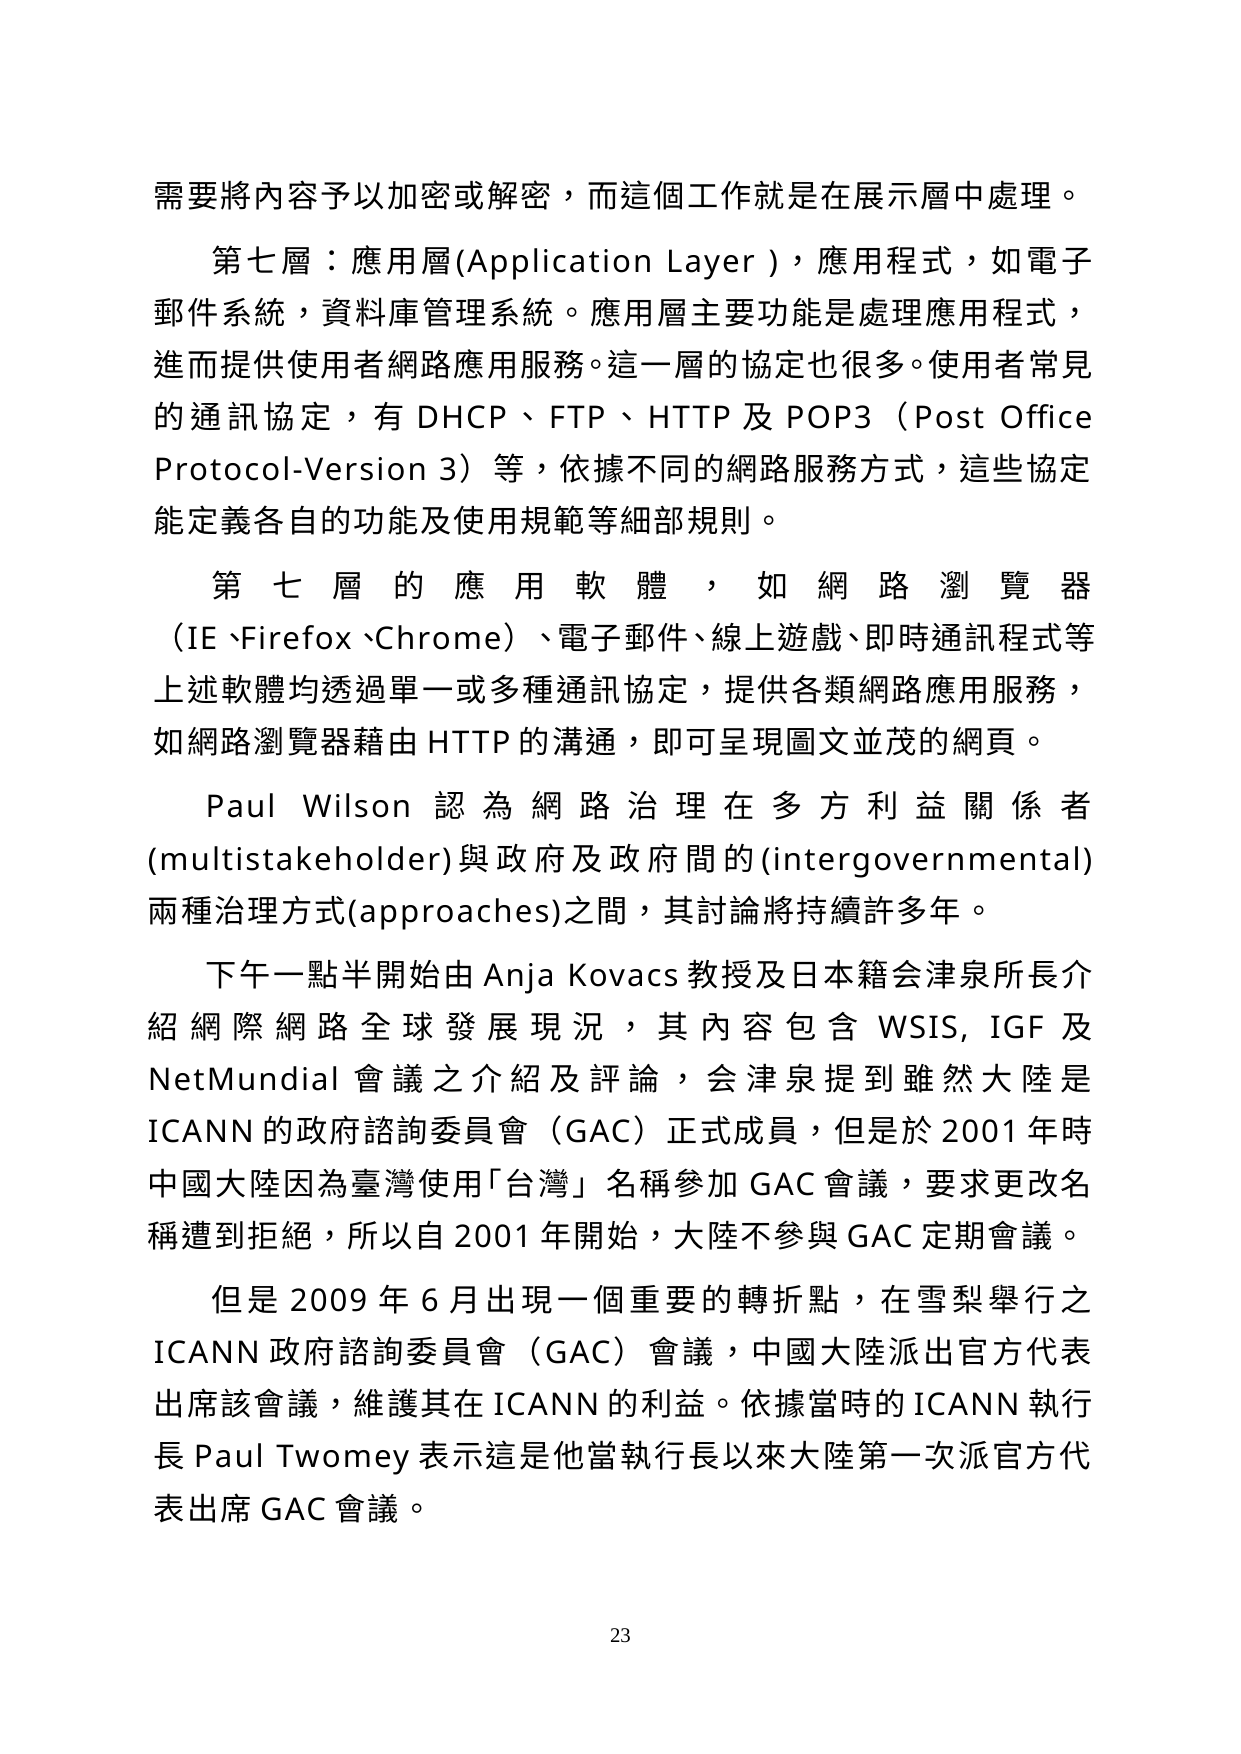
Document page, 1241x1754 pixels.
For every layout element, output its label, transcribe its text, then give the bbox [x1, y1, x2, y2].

text Paul Wilson認為網路治理在多方利益關係者(multistakeholder)與政府及政府間的(intergovernmental) 兩種治理方式(approaches)之間，其討論將持續許多年。 [148, 775, 1092, 931]
text 下午一點半開始由Anja Kovacs教授及日本籍会津泉所長介紹網際網路全球發展現況，其內容包含WSIS, IGF及NetMundial會議之介紹及評論，会津泉提到雖然大陸是ICANN的政府諮詢委員會（GAC）正式成員，但是於2001年時中國大陸因為臺灣使用｢台灣」名稱參加GAC會議，要求更改名稱遭到拒絕，所以自2001年開始，大陸不參與GAC定期會議。 [148, 944, 1092, 1256]
text 第七層的應用軟體，如網路瀏覽器（IE、Firefox、Chrome）、電子郵件、線上遊戲、即時通訊程式等。上述軟體均透過單一或多種通訊協定，提供各類網路應用服務，如網路瀏覽器藉由HTTP的溝通，即可呈現圖文並茂的網頁。 [154, 554, 1092, 762]
text 第七層：應用層(Application Layer )，應用程式，如電子郵件系統，資料庫管理系統。應用層主要功能是處理應用程式，進而提供使用者網路應用服務。這一層的協定也很多。使用者常見的通訊協定，有DHCP、FTP、HTTP及POP3（Post Office Protocol-Version 3）等，依據不同的網路服務方式，這些協定能定義各自的功能及使用規範等細部規則。 [154, 229, 1092, 542]
text 需要將內容予以加密或解密，而這個工作就是在展示層中處理。 [154, 164, 1092, 217]
text 但是2009年6月出現一個重要的轉折點，在雪梨舉行之ICANN政府諮詢委員會（GAC）會議，中國大陸派出官方代表出席該會議，維護其在ICANN的利益。依據當時的ICANN執行長Paul Twomey表示這是他當執行長以來大陸第一次派官方代表出席GAC會議。 [154, 1269, 1092, 1529]
